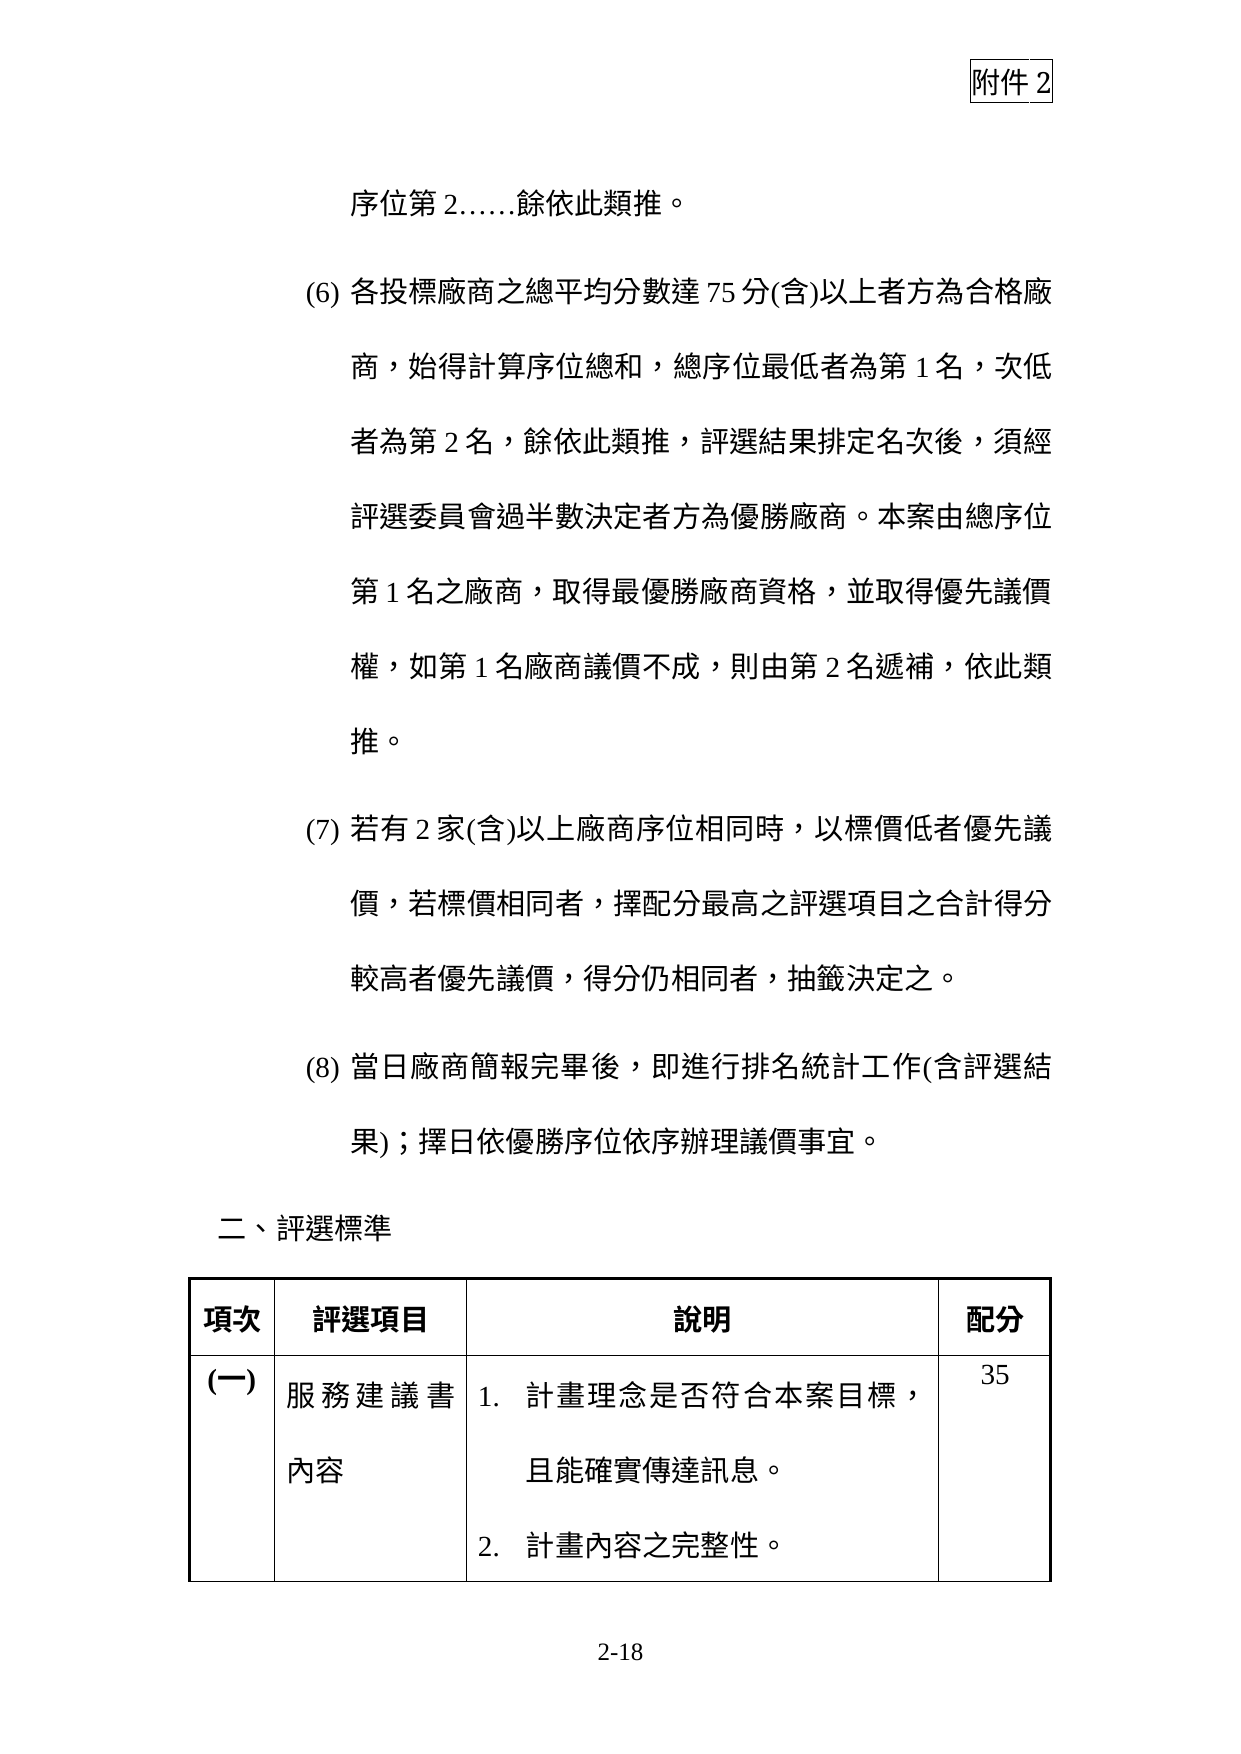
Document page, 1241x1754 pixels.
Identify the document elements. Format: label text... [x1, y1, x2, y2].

table_cell 35 [939, 1356, 1049, 1581]
list 全部評選項目之合計總分數(滿分)為100分，由各評選委員就評選項目及配分，填寫評選表乙份，評分後加總，依總分轉換序位，總分最高者，序位第1、總分次高者，序位第2……餘依此類推。 [306, 164, 1053, 239]
list 若有2家(含)以上廠商序位相同時，以標價低者優先議價，若標價相同者，擇配分最高之評選項目之合計得分較高者優先議價，得分仍相同者，抽籤決定之。 [306, 789, 1053, 1014]
list 評選標準 [217, 1189, 1053, 1264]
list 各投標廠商之總平均分數達75分(含)以上者方為合格廠商，始得計算序位總和，總序位最低者為第1名，次低者為第2名，餘依此類推，評選結果排定名次後，須經評選委員會過半數決定者方為優勝廠商。本案由總序位第1名之廠商，取得最優勝廠商資格，並取得優先議價權，如第1名廠商議價不成，則由第2名遞補，依此類推。 [306, 252, 1053, 777]
table_header 項次 [191, 1280, 274, 1355]
table_header 說明 [467, 1280, 938, 1355]
table_cell 服務建議書內容 [275, 1356, 466, 1581]
table_cell [191, 1356, 274, 1581]
table_header 評選項目 [275, 1280, 466, 1355]
list 當日廠商簡報完畢後，即進行排名統計工作(含評選結果)；擇日依優勝序位依序辦理議價事宜。 [306, 1027, 1053, 1177]
table_header 配分 [939, 1280, 1049, 1355]
table_cell 計畫理念是否符合本案目標，且能確實傳達訊息。 計畫內容之完整性。 內容規劃之周延性(如：舉辦活動是否投保)。 整體計畫及各項工作之效益評估是否明確。 [467, 1356, 938, 1581]
